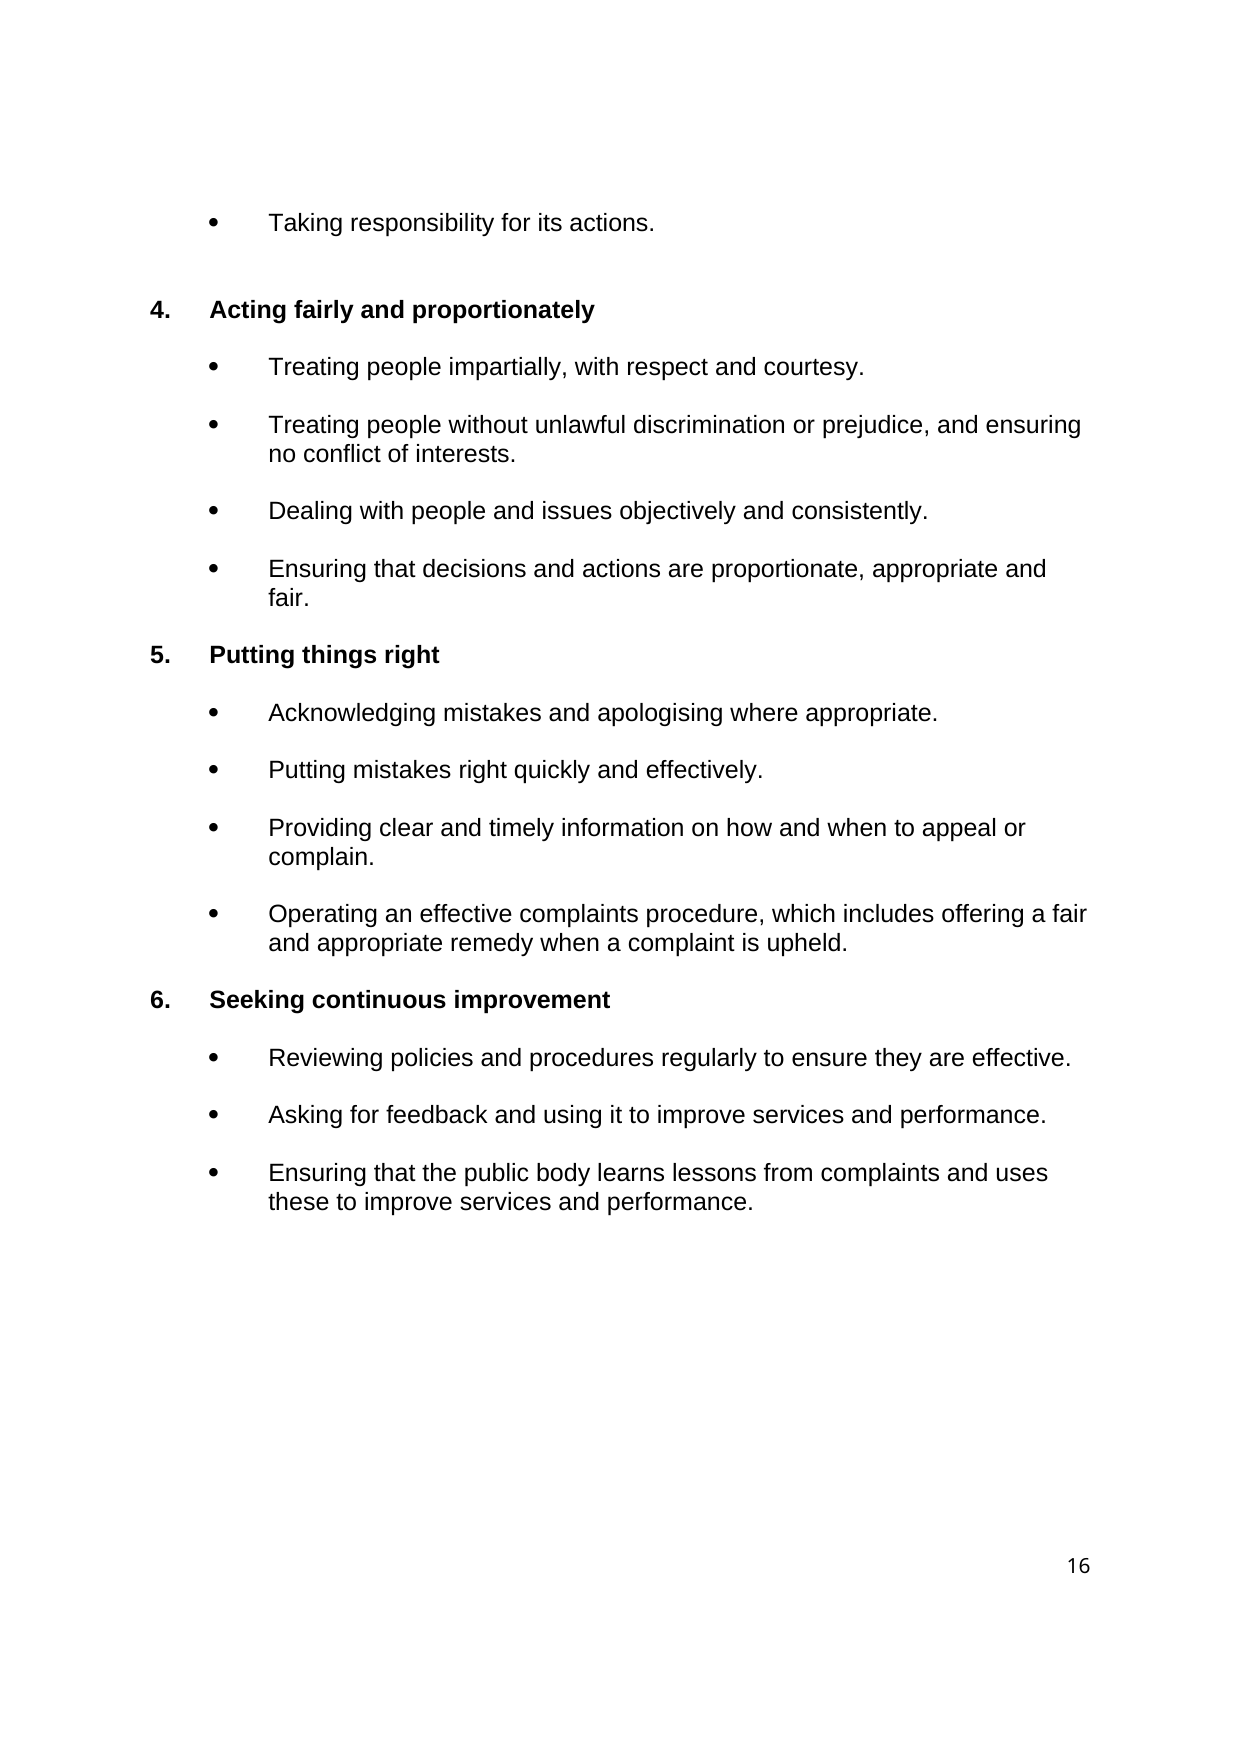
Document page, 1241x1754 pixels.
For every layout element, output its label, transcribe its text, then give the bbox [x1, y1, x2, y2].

list Operating an effective complaints procedure, which includes offering a fair and appropriate remedy when a complaint is upheld. [209, 899, 1090, 957]
text 6. Seeking continuous improvement [150, 985, 1090, 1014]
list Acknowledging mistakes and apologising where appropriate. [209, 697, 1090, 726]
list Putting mistakes right quickly and effectively. [209, 755, 1090, 784]
list Ensuring that the public body learns lessons from complaints and uses these to improve services and performance. [209, 1158, 1090, 1216]
list Asking for feedback and using it to improve services and performance. [209, 1101, 1090, 1129]
list Providing clear and timely information on how and when to appeal or complain. [209, 813, 1090, 870]
list Dealing with people and issues objectively and consistently. [209, 496, 1090, 525]
list Treating people impartially, with respect and courtesy. [209, 352, 1090, 381]
text 5. Putting things right [150, 640, 1090, 669]
list Reviewing policies and procedures regularly to ensure they are effective. [209, 1043, 1090, 1072]
list Ensuring that decisions and actions are proportionate, appropriate and fair. [209, 554, 1090, 611]
list Treating people without unlawful discrimination or prejudice, and ensuring no conflict of interests. [209, 410, 1090, 467]
text 4. Acting fairly and proportionately [150, 294, 1090, 323]
list Taking responsibility for its actions. [209, 208, 1090, 237]
